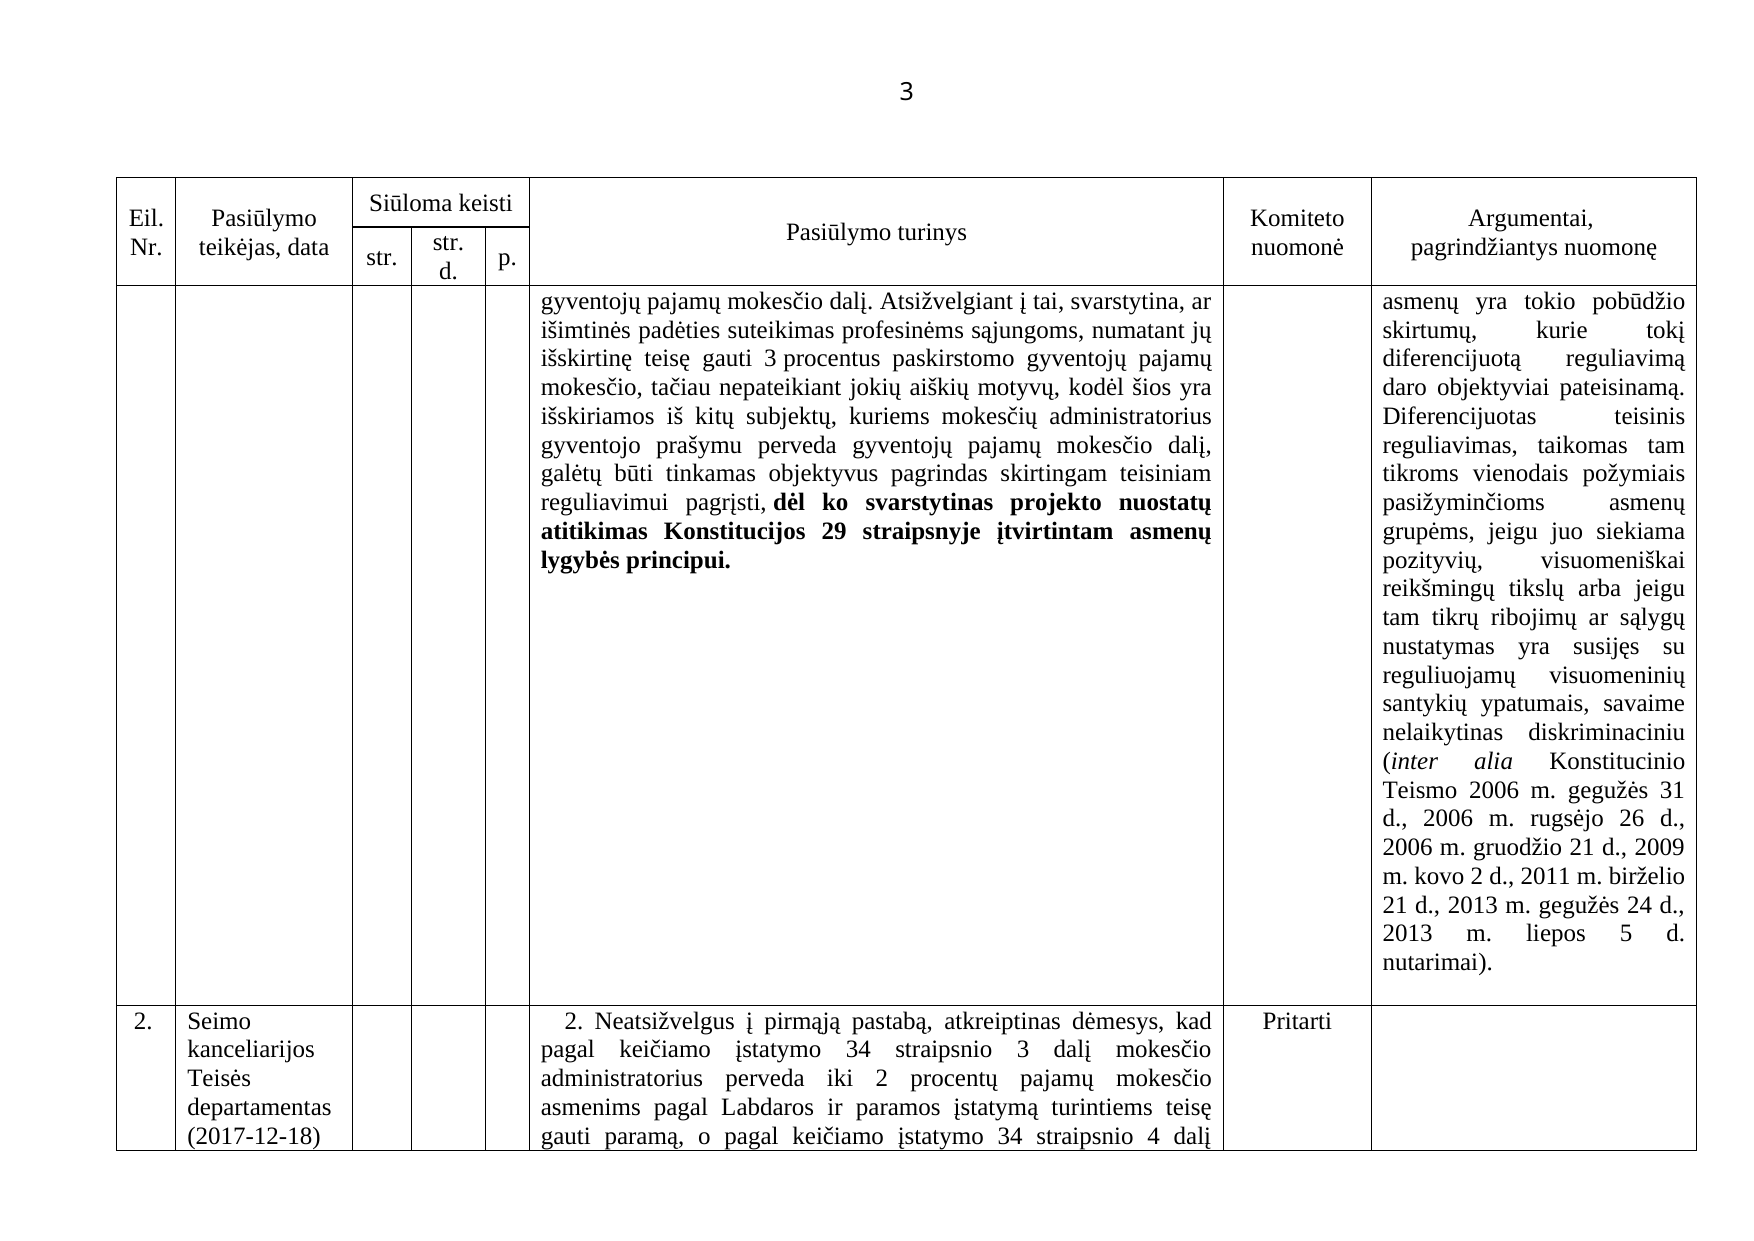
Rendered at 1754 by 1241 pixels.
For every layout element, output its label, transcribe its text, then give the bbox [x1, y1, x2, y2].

table_cell Pritarti [1224, 1006, 1371, 1149]
table_cell [176, 286, 352, 1005]
table_cell [1372, 1006, 1696, 1149]
table_cell Seimo kanceliarijos Teisės departamentas (2017-12-18) [176, 1006, 352, 1149]
table_cell asmenų yra tokio pobūdžio skirtumų, kurie tokį diferencijuotą reguliavimą daro objektyviai pateisinamą. Diferencijuotas teisinis reguliavimas, taikomas tam tikroms vienodais požymiais pasižyminčioms asmenų grupėms, jeigu juo siekiama pozityvių, visuomeniškai reikšmingų tikslų arba jeigu tam tikrų ribojimų ar sąlygų nustatymas yra susijęs su reguliuojamų visuomeninių santykių ypatumais, savaime nelaikytinas diskriminaciniu (inter alia Konstitucinio Teismo 2006 m. gegužės 31 d., 2006 m. rugsėjo 26 d., 2006 m. gruodžio 21 d., 2009 m. kovo 2 d., 2011 m. birželio 21 d., 2013 m. gegužės 24 d., 2013 m. liepos 5 d. nutarimai). [1372, 286, 1696, 1005]
table_cell [412, 286, 485, 1005]
table_header Pasiūlymo turinys [530, 178, 1223, 285]
table_cell 2. [117, 1006, 175, 1149]
table_cell [353, 1006, 411, 1149]
table_cell [353, 286, 411, 1005]
table_cell [412, 1006, 485, 1149]
table_header Pasiūlymo teikėjas, data [176, 178, 352, 285]
table_header Argumentai, pagrindžiantys nuomonę [1372, 178, 1696, 285]
table_cell [486, 1006, 529, 1149]
table_cell [486, 286, 529, 1005]
table_cell [117, 286, 175, 1005]
table_cell str. [353, 228, 411, 285]
table_header Eil. Nr. [117, 178, 175, 285]
table_cell str. d. [412, 228, 485, 285]
table_cell gyventojų pajamų mokesčio dalį. Atsižvelgiant į tai, svarstytina, ar išimtinės padėties suteikimas profesinėms sąjungoms, numatant jų išskirtinę teisę gauti 3 procentus paskirstomo gyventojų pajamų mokesčio, tačiau nepateikiant jokių aiškių motyvų, kodėl šios yra išskiriamos iš kitų subjektų, kuriems mokesčių administratorius gyventojo prašymu perveda gyventojų pajamų mokesčio dalį, galėtų būti tinkamas objektyvus pagrindas skirtingam teisiniam reguliavimui pagrįsti, dėl ko svarstytinas projekto nuostatų atitikimas Konstitucijos 29 straipsnyje įtvirtintam asmenų lygybės principui. [530, 286, 1223, 1005]
table_header Komiteto nuomonė [1224, 178, 1371, 285]
table_cell p. [486, 228, 529, 285]
table_cell [1224, 286, 1371, 1005]
table_cell 2. Neatsižvelgus į pirmąją pastabą, atkreiptinas dėmesys, kad pagal keičiamo įstatymo 34 straipsnio 3 dalį mokesčio administratorius perveda iki 2 procentų pajamų mokesčio asmenims pagal Labdaros ir paramos įstatymą turintiems teisę gauti paramą, o pagal keičiamo įstatymo 34 straipsnio 4 dalį [530, 1006, 1223, 1149]
table_header Siūloma keisti [353, 178, 529, 226]
